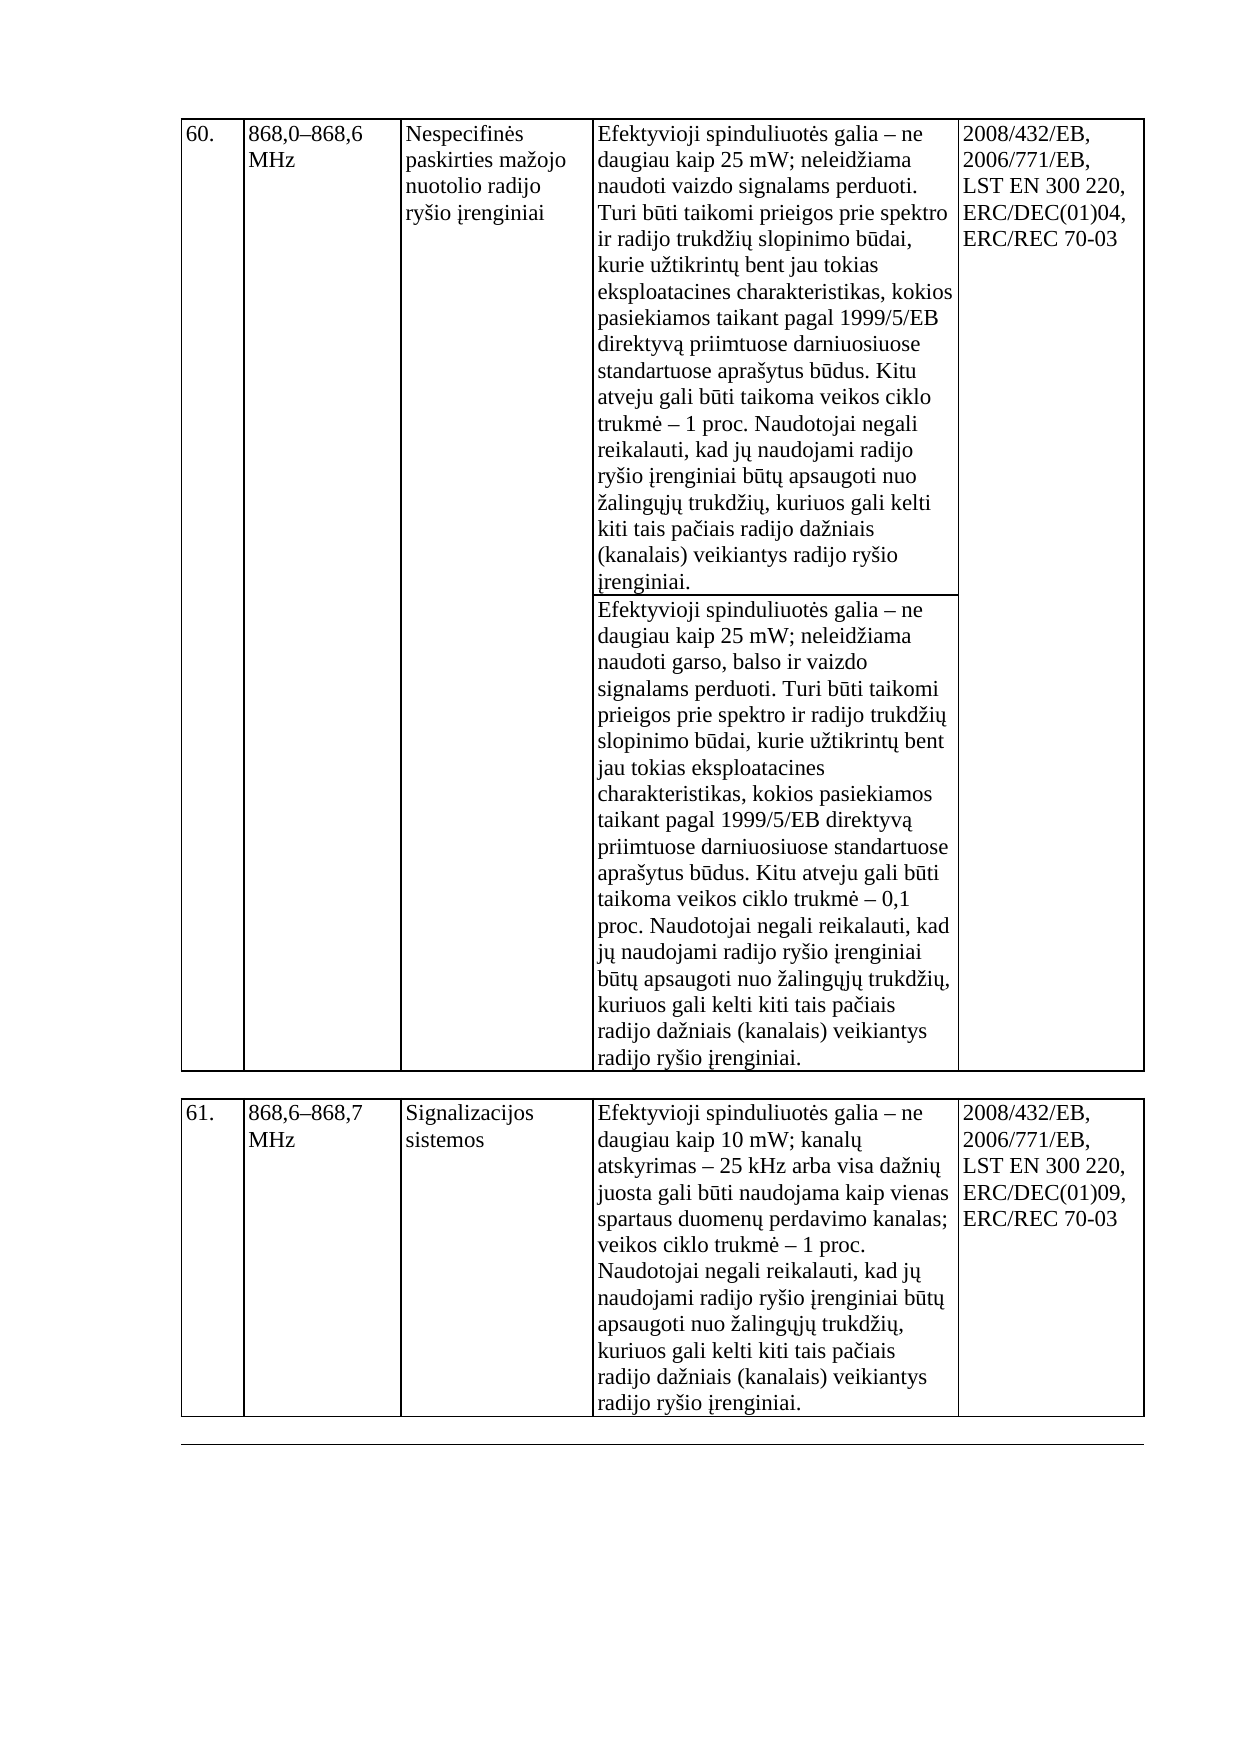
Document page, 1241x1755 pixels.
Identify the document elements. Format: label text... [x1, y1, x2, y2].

table_cell Signalizacijos sistemos [402, 1100, 592, 1416]
table_cell [244, 1072, 401, 1098]
table_cell 868,6–868,7 MHz [245, 1100, 400, 1416]
table_cell Efektyvioji spinduliuotės galia – ne daugiau kaip 10 mW; kanalų atskyrimas – 25 kHz arba visa dažnių juosta gali būti naudojama kaip vienas spartaus duomenų perdavimo kanalas; veikos ciklo trukmė – 1 proc. Naudotojai negali reikalauti, kad jų naudojami radijo ryšio įrenginiai būtų apsaugoti nuo žalingųjų trukdžių, kuriuos gali kelti kiti tais pačiais radijo dažniais (kanalais) veikiantys radijo ryšio įrenginiai. [594, 1100, 958, 1416]
table_cell 2008/432/EB, 2006/771/EB, LST EN 300 220, ERC/DEC(01)09, ERC/REC 70-03 [959, 1100, 1143, 1416]
table_cell [959, 1417, 1144, 1444]
table_cell 2008/432/EB, 2006/771/EB, LST EN 300 220, ERC/DEC(01)04, ERC/REC 70-03 [959, 120, 1143, 1070]
table_cell [401, 1072, 593, 1098]
table_cell 61. [182, 1100, 243, 1416]
table_cell [593, 1417, 958, 1444]
table_cell 60. [182, 120, 243, 1070]
table_cell [181, 1072, 244, 1098]
table_cell 868,0–868,6 MHz [245, 120, 400, 1070]
table_cell Efektyvioji spinduliuotės galia – ne daugiau kaip 25 mW; neleidžiama naudoti garso, balso ir vaizdo signalams perduoti. Turi būti taikomi prieigos prie spektro ir radijo trukdžių slopinimo būdai, kurie užtikrintų bent jau tokias eksploatacines charakteristikas, kokios pasiekiamos taikant pagal 1999/5/EB direktyvą priimtuose darniuosiuose standartuose aprašytus būdus. Kitu atveju gali būti taikoma veikos ciklo trukmė – 0,1 proc. Naudotojai negali reikalauti, kad jų naudojami radijo ryšio įrenginiai būtų apsaugoti nuo žalingųjų trukdžių, kuriuos gali kelti kiti tais pačiais radijo dažniais (kanalais) veikiantys radijo ryšio įrenginiai. [594, 596, 958, 1070]
table_cell [593, 1072, 958, 1098]
table_cell [181, 1417, 244, 1444]
table_cell [959, 1072, 1144, 1098]
table_cell Efektyvioji spinduliuotės galia – ne daugiau kaip 25 mW; neleidžiama naudoti vaizdo signalams perduoti. Turi būti taikomi prieigos prie spektro ir radijo trukdžių slopinimo būdai, kurie užtikrintų bent jau tokias eksploatacines charakteristikas, kokios pasiekiamos taikant pagal 1999/5/EB direktyvą priimtuose darniuosiuose standartuose aprašytus būdus. Kitu atveju gali būti taikoma veikos ciklo trukmė – 1 proc. Naudotojai negali reikalauti, kad jų naudojami radijo ryšio įrenginiai būtų apsaugoti nuo žalingųjų trukdžių, kuriuos gali kelti kiti tais pačiais radijo dažniais (kanalais) veikiantys radijo ryšio įrenginiai. [594, 120, 958, 594]
table_cell Nespecifinės paskirties mažojo nuotolio radijo ryšio įrenginiai [402, 120, 592, 1070]
table_cell [401, 1417, 593, 1444]
table_cell [244, 1417, 401, 1444]
